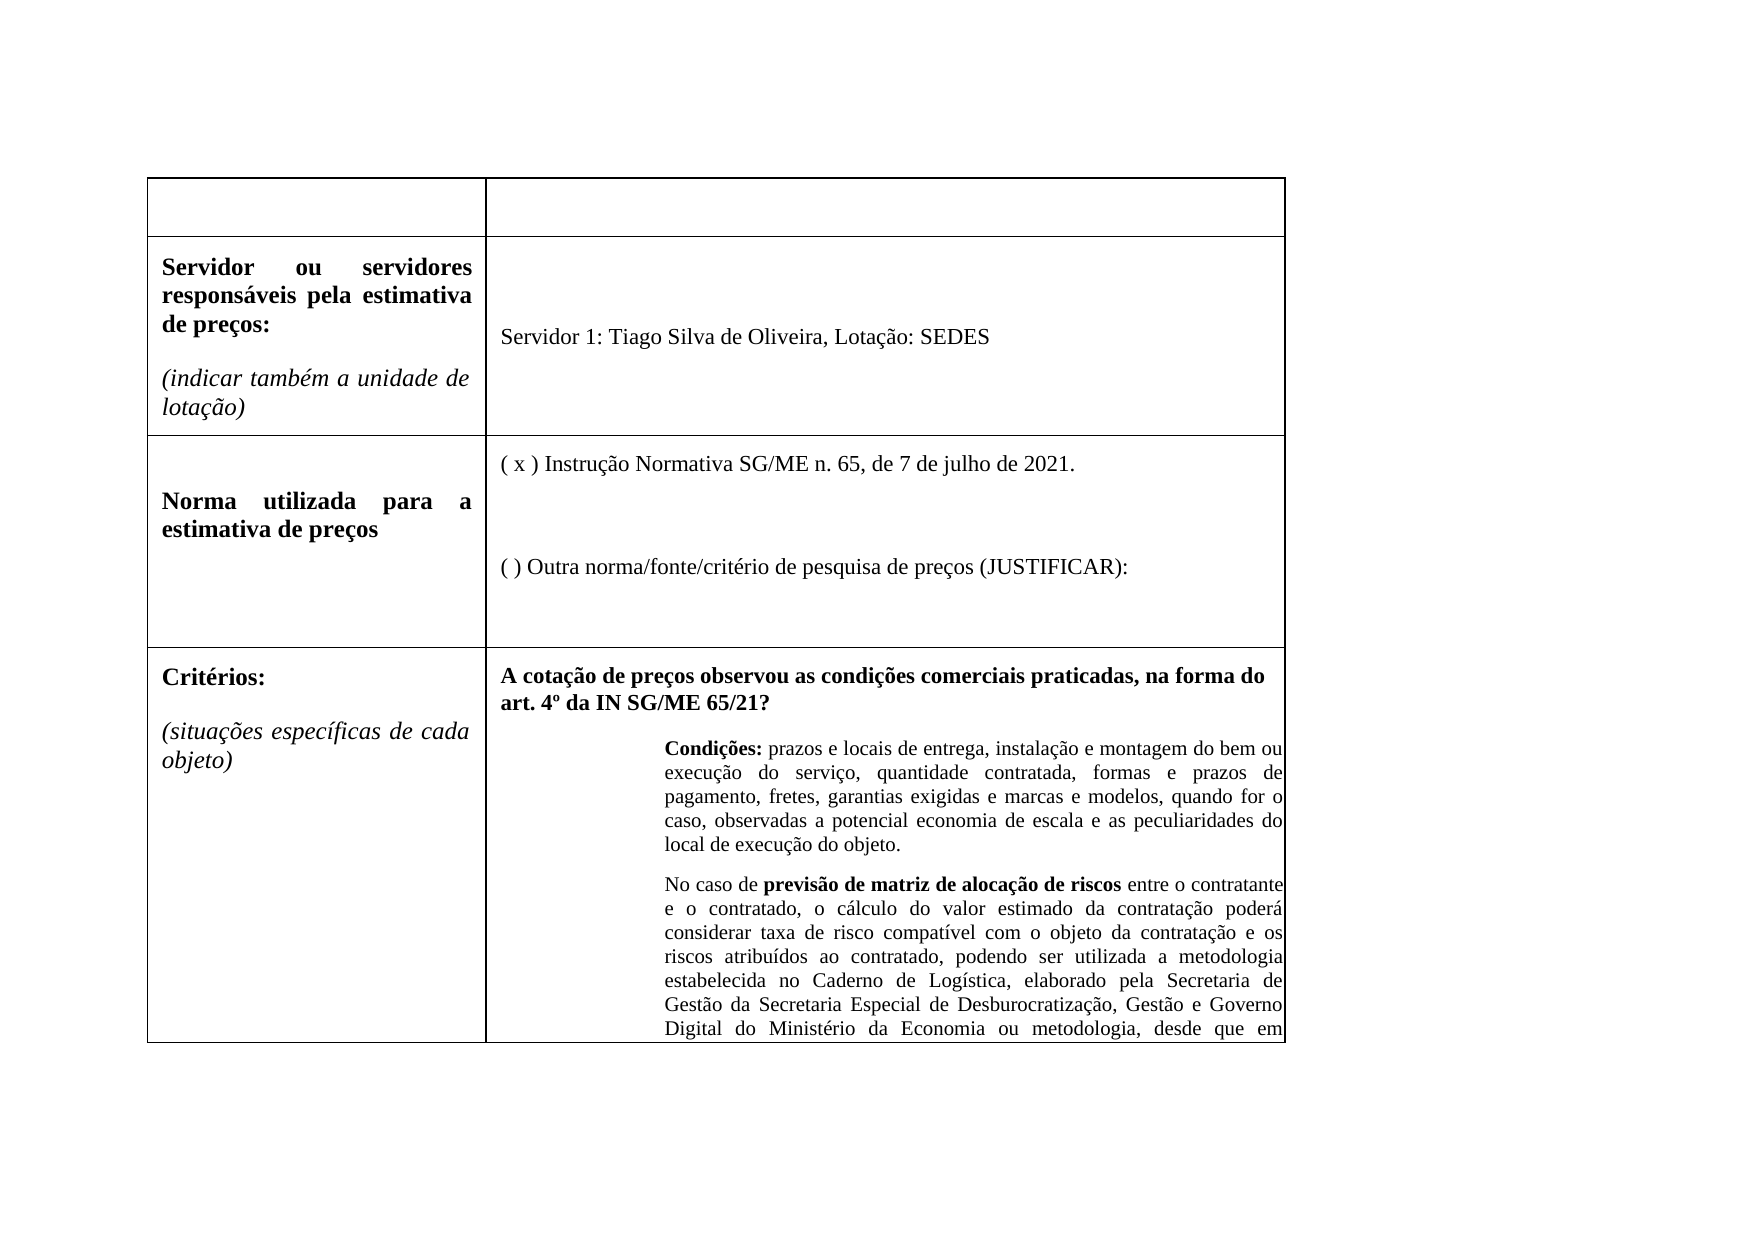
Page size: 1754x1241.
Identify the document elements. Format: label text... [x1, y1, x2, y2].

table_cell [487, 179, 1284, 236]
table_cell Critérios: (situações específicas de cada objeto) [148, 648, 485, 1041]
table_cell Servidor ou servidores responsáveis pela estimativa de preços: (indicar também a unidade de lotação) [148, 237, 485, 434]
table_cell [148, 179, 485, 236]
table_cell Norma utilizada para a estimativa de preços [148, 436, 485, 647]
table_cell A cotação de preços observou as condições comerciais praticadas, na forma do art. 4º da IN SG/ME 65/21? Condições: prazos e locais de entrega, instalação e montagem do bem ou execução do serviço, quantidade contratada, formas e prazos de pagamento, fretes, garantias exigidas e marcas e modelos, quando for o caso, observadas a potencial economia de escala e as peculiaridades do local de execução do objeto. No caso de previsão de matriz de alocação de riscos entre o contratante e o contratado, o cálculo do valor estimado da contratação poderá considerar taxa de risco compatível com o objeto da contratação e os riscos atribuídos ao contratado, podendo ser utilizada a metodologia estabelecida no Caderno de Logística, elaborado pela Secretaria de Gestão da Secretaria Especial de Desburocratização, Gestão e Governo Digital do Ministério da Economia ou metodologia, desde que em [487, 648, 1284, 1041]
table_cell Servidor 1: Tiago Silva de Oliveira, Lotação: SEDES [487, 237, 1284, 434]
table_cell ( x ) Instrução Normativa SG/ME n. 65, de 7 de julho de 2021. ( ) Outra norma/fonte/critério de pesquisa de preços (JUSTIFICAR): [487, 436, 1284, 647]
